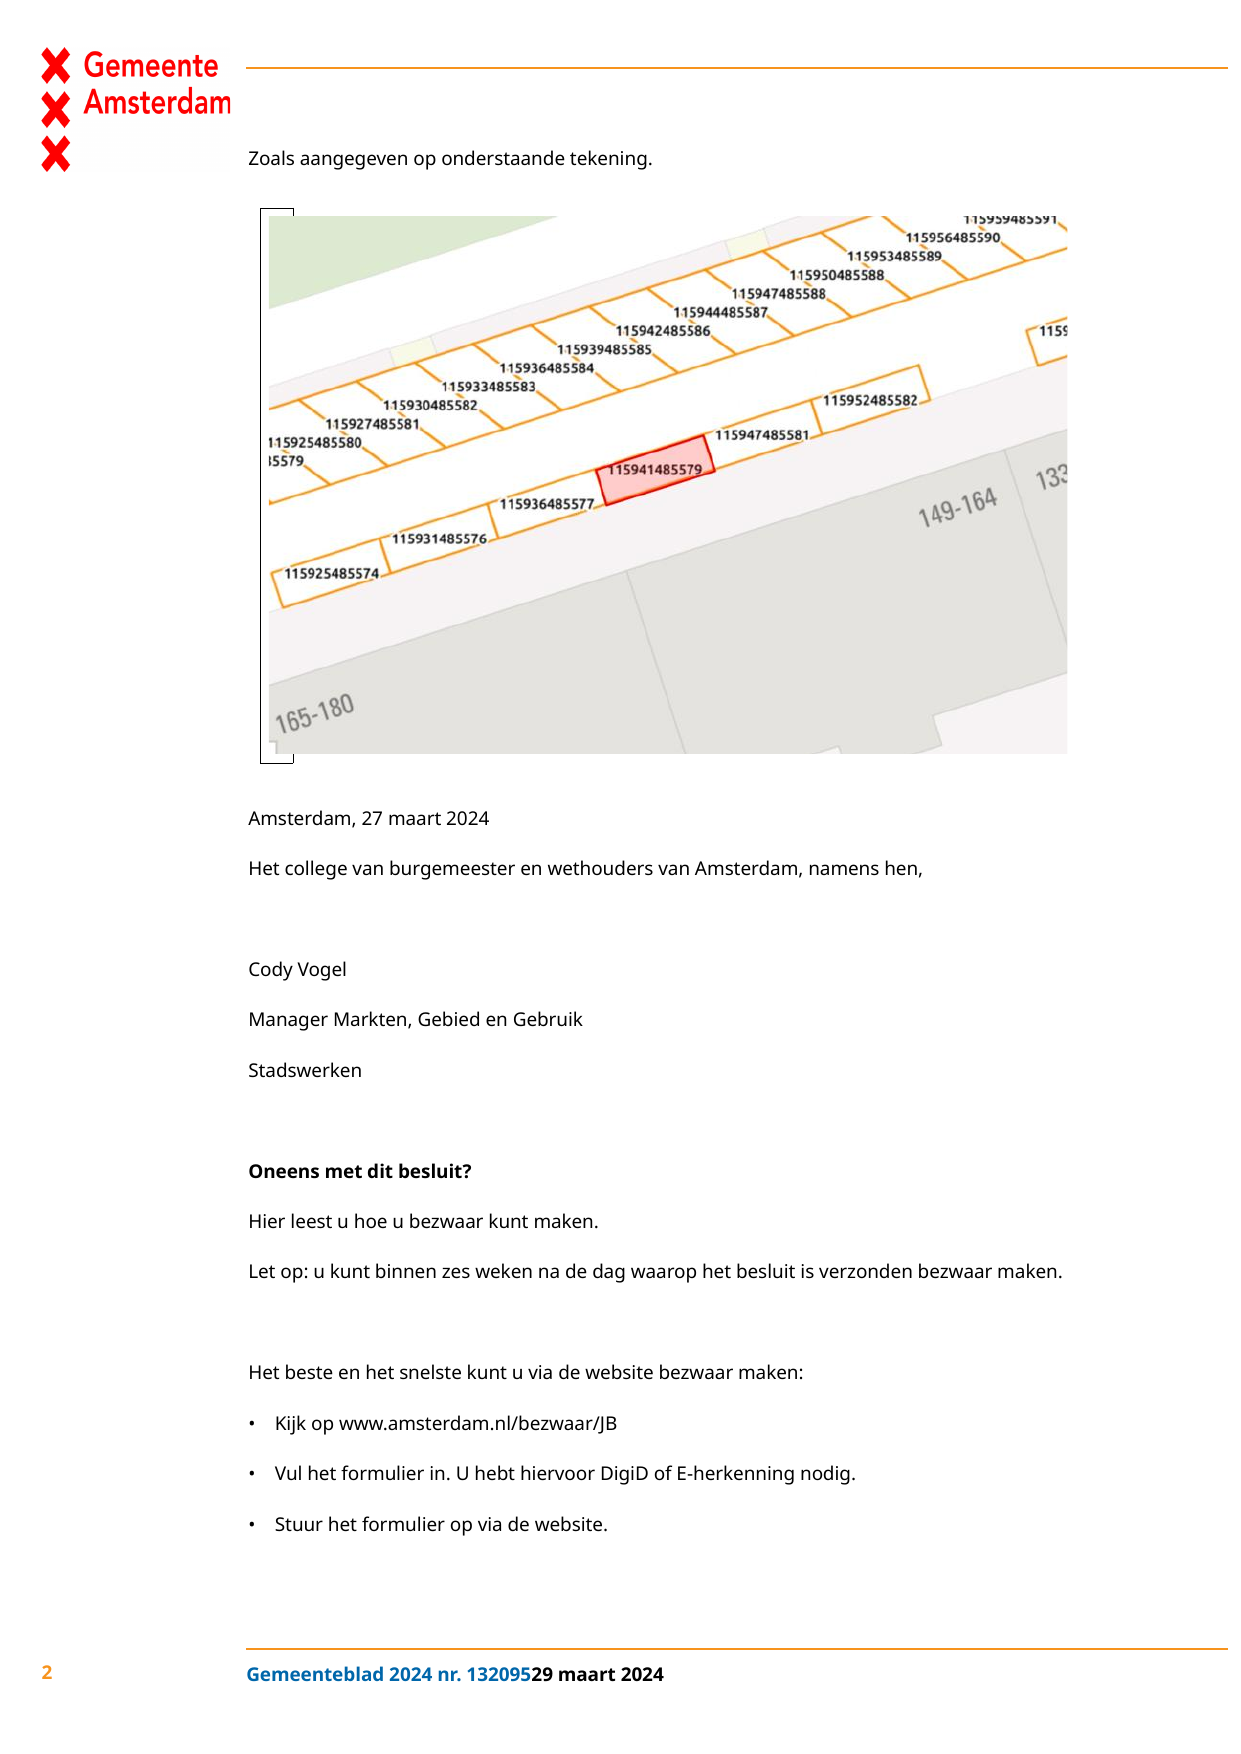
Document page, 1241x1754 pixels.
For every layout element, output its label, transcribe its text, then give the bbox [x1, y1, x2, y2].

text Let op: u kunt binnen zes weken na de dag waarop het besluit is verzonden bezwaar maken. [248, 1259, 1152, 1284]
text • Vul het formulier in. U hebt hiervoor DigiD of E-herkenning nodig. [248, 1460, 1152, 1486]
text Cody Vogel [248, 956, 1152, 982]
text Zoals aangegeven op onderstaande tekening. [248, 145, 1152, 171]
text Stadswerken [248, 1057, 1152, 1083]
text Amsterdam, 27 maart 2024 [248, 805, 1152, 831]
text • Kijk op www.amsterdam.nl/bezwaar/JB [248, 1410, 1152, 1436]
text Het beste en het snelste kunt u via de website bezwaar maken: [248, 1359, 1152, 1385]
picture [41, 47, 231, 172]
picture [268, 216, 1068, 754]
text Manager Markten, Gebied en Gebruik [248, 1007, 1152, 1032]
text Oneens met dit besluit? [248, 1158, 1152, 1184]
text • Stuur het formulier op via de website. [248, 1511, 1152, 1537]
text Hier leest u hoe u bezwaar kunt maken. [248, 1208, 1152, 1234]
text Het college van burgemeester en wethouders van Amsterdam, namens hen, [248, 855, 1152, 881]
